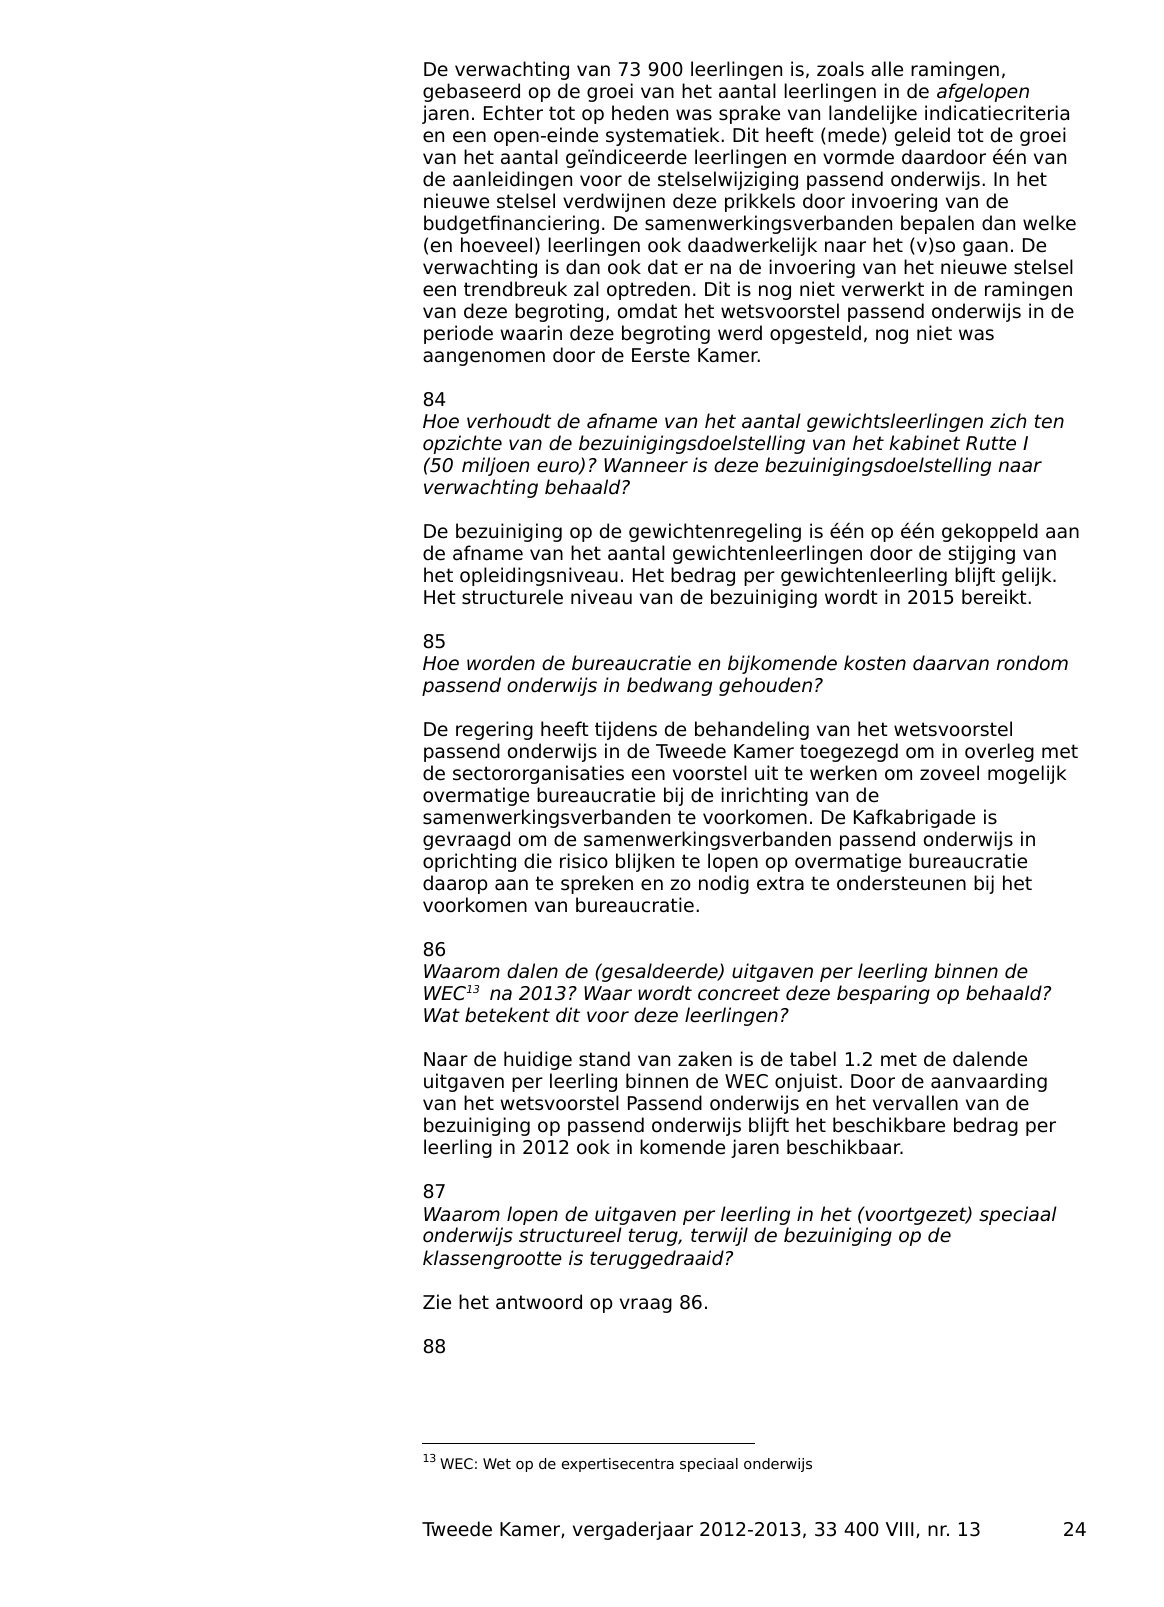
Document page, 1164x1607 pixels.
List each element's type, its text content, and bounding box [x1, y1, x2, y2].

text De bezuiniging op de gewichtenregeling is één op één gekoppeld aan de afname van het aantal gewichtenleerlingen door de stijging van het opleidingsniveau. Het bedrag per gewichtenleerling blijft gelijk. Het structurele niveau van de bezuiniging wordt in 2015 bereikt. [422, 521, 1087, 609]
text De regering heeft tijdens de behandeling van het wetsvoorstel passend onderwijs in de Tweede Kamer toegezegd om in overleg met de sectororganisaties een voorstel uit te werken om zoveel mogelijk overmatige bureaucratie bij de inrichting van de samenwerkingsverbanden te voorkomen. De Kafkabrigade is gevraagd om de samenwerkingsverbanden passend onderwijs in oprichting die risico blijken te lopen op overmatige bureaucratie daarop aan te spreken en zo nodig extra te ondersteunen bij het voorkomen van bureaucratie. [422, 719, 1087, 917]
text Naar de huidige stand van zaken is de tabel 1.2 met de dalende uitgaven per leerling binnen de WEC onjuist. Door de aanvaarding van het wetsvoorstel Passend onderwijs en het vervallen van de bezuiniging op passend onderwijs blijft het beschikbare bedrag per leerling in 2012 ook in komende jaren beschikbaar. [422, 1049, 1087, 1159]
text Hoe verhoudt de afname van het aantal gewichtsleerlingen zich ten opzichte van de bezuinigingsdoelstelling van het kabinet Rutte I (50 miljoen euro)? Wanneer is deze bezuinigingsdoelstelling naar verwachting behaald? [422, 411, 1087, 499]
text Hoe worden de bureaucratie en bijkomende kosten daarvan rondom passend onderwijs in bedwang gehouden? [422, 653, 1087, 697]
text 88 [422, 1336, 1087, 1358]
text Zie het antwoord op vraag 86. [422, 1292, 1087, 1313]
text Waarom dalen de (gesaldeerde) uitgaven per leerling binnen de WEC na 2013? Waar wordt concreet deze besparing op behaald? Wat betekent dit voor deze leerlingen? [422, 961, 1087, 1027]
text WEC: Wet op de expertisecentra speciaal onderwijs [422, 1452, 1087, 1474]
text 85 [422, 631, 1087, 653]
text 86 [422, 939, 1087, 961]
text Waarom lopen de uitgaven per leerling in het (voortgezet) speciaal onderwijs structureel terug, terwijl de bezuiniging op de klassengrootte is teruggedraaid? [422, 1203, 1087, 1269]
text 87 [422, 1181, 1087, 1203]
text De verwachting van 73 900 leerlingen is, zoals alle ramingen, gebaseerd op de groei van het aantal leerlingen in de afgelopen jaren. Echter tot op heden was sprake van landelijke indicatiecriteria en een open-einde systematiek. Dit heeft (mede) geleid tot de groei van het aantal geïndiceerde leerlingen en vormde daardoor één van de aanleidingen voor de stelselwijziging passend onderwijs. In het nieuwe stelsel verdwijnen deze prikkels door invoering van de budgetfinanciering. De samenwerkingsverbanden bepalen dan welke (en hoeveel) leerlingen ook daadwerkelijk naar het (v)so gaan. De verwachting is dan ook dat er na de invoering van het nieuwe stelsel een trendbreuk zal optreden. Dit is nog niet verwerkt in de ramingen van deze begroting, omdat het wetsvoorstel passend onderwijs in de periode waarin deze begroting werd opgesteld, nog niet was aangenomen door de Eerste Kamer. [422, 59, 1087, 367]
text 84 [422, 389, 1087, 411]
